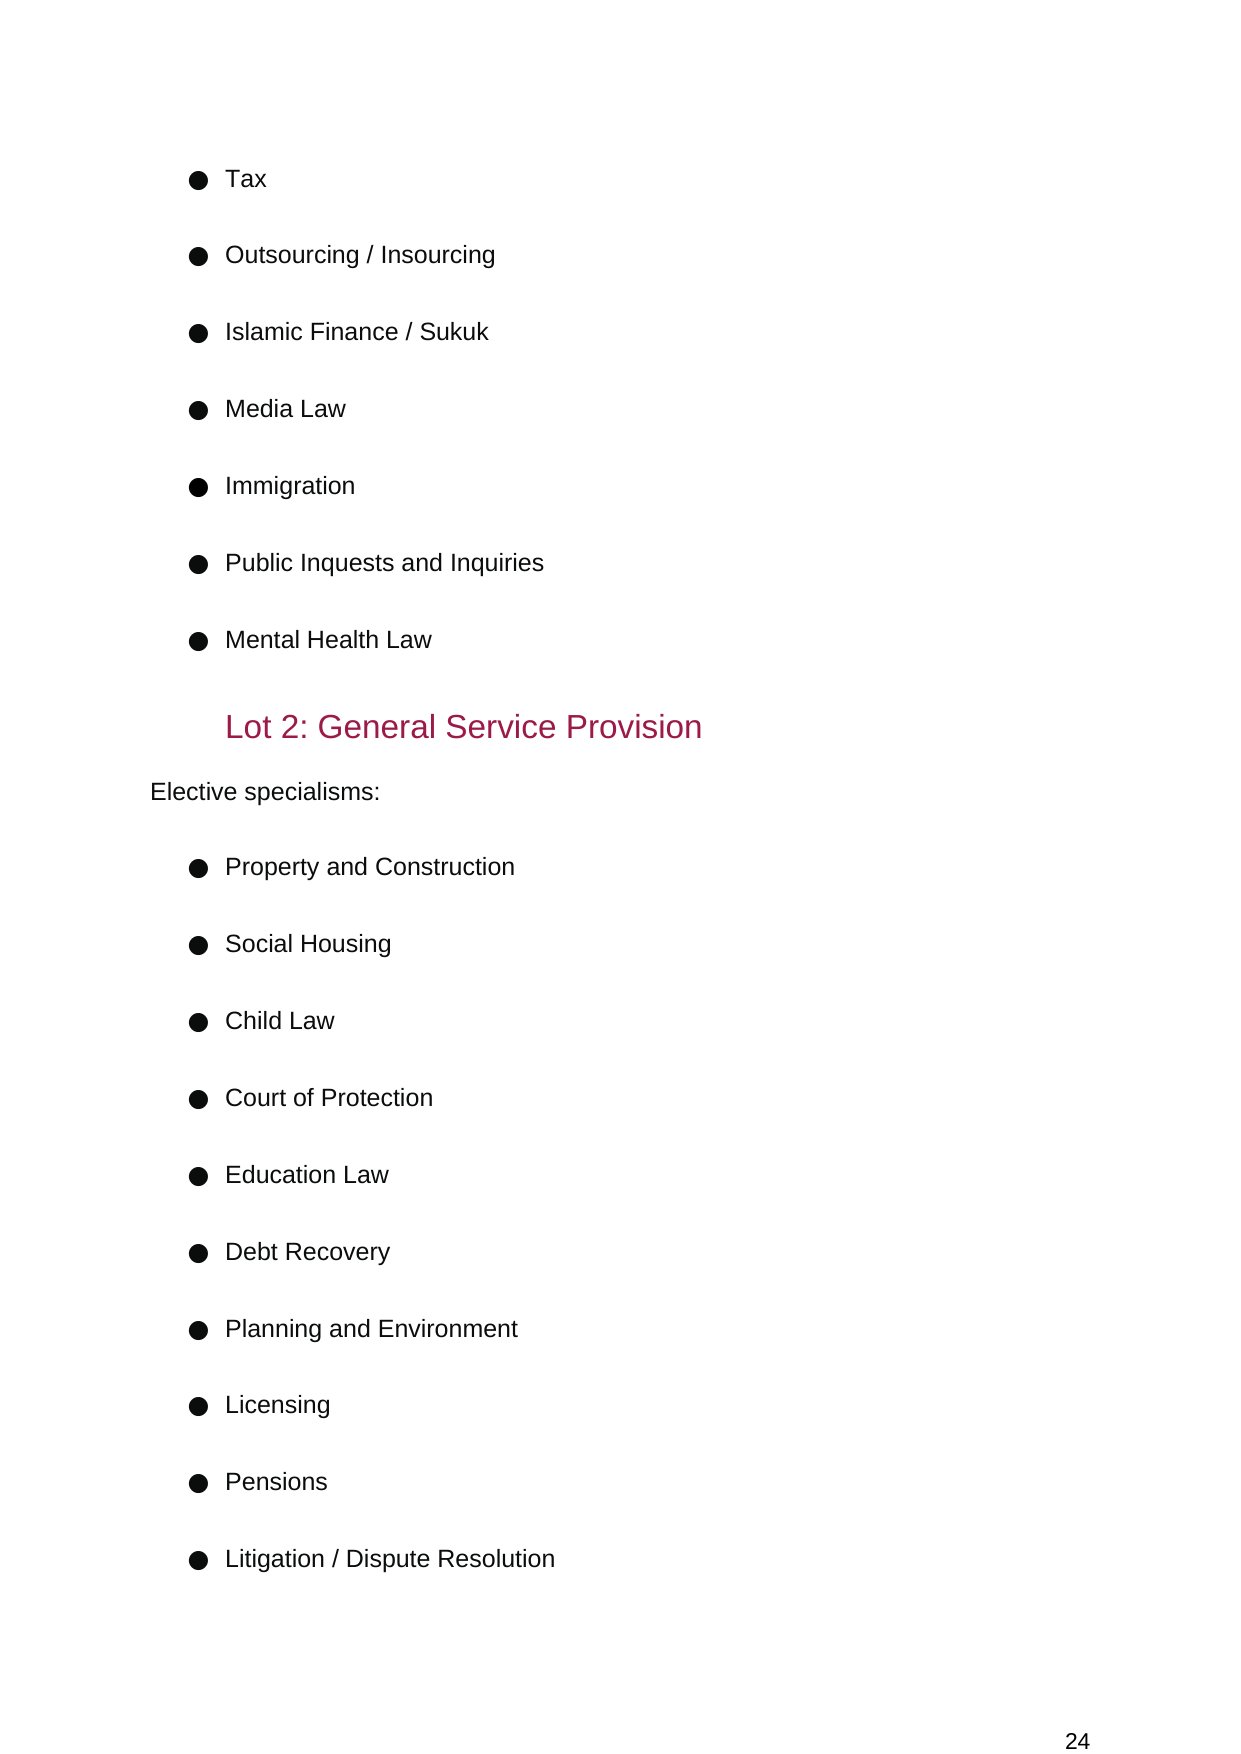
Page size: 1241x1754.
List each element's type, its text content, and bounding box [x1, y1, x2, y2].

list Licensing [187, 1377, 1090, 1428]
list Tax [187, 150, 1090, 201]
list Litigation / Dispute Resolution [187, 1531, 1090, 1582]
list Debt Recovery [187, 1223, 1090, 1274]
list Court of Protection [187, 1069, 1090, 1121]
list Planning and Environment [187, 1300, 1090, 1351]
list Social Housing [187, 916, 1090, 967]
list Islamic Finance / Sukuk [187, 304, 1090, 355]
list Outsourcing / Insourcing [187, 227, 1090, 278]
list Public Inquests and Inquiries [187, 534, 1090, 586]
subtitle Lot 2: General Service Provision [150, 707, 1090, 745]
list Pensions [187, 1454, 1090, 1505]
list Immigration [187, 457, 1090, 509]
list Media Law [187, 381, 1090, 432]
list Property and Construction [187, 839, 1090, 890]
list Child Law [187, 993, 1090, 1044]
list Mental Health Law [187, 611, 1090, 662]
text Elective specialisms: [150, 777, 1090, 806]
list Education Law [187, 1146, 1090, 1198]
